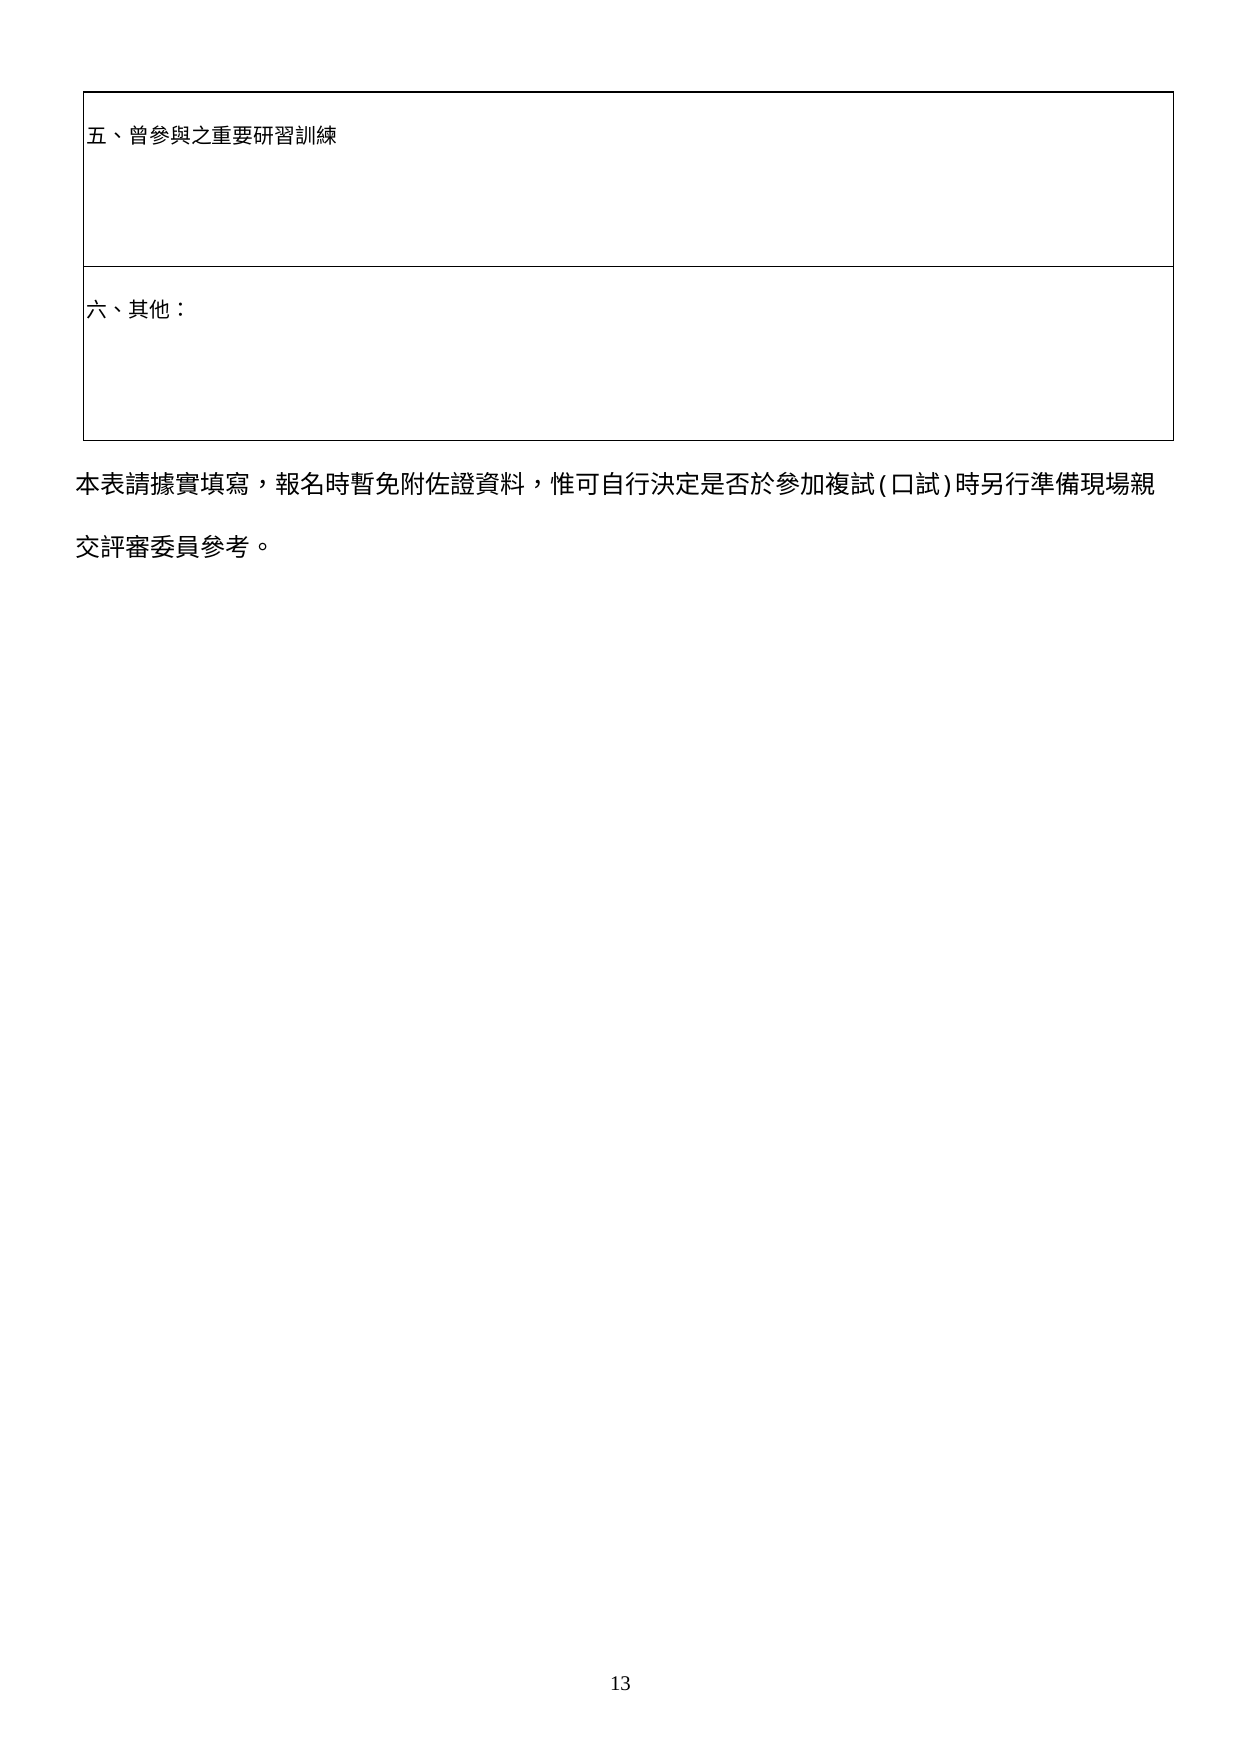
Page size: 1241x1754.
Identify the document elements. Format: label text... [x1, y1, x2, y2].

table_cell 五、曾參與之重要研習訓練 [84, 93, 1173, 266]
text 本表請據實填寫，報名時暫免附佐證資料，惟可自行決定是否於參加複試(口試)時另行準備現場親交評審委員參考。 [75, 441, 1165, 566]
table_cell 六、其他： [84, 267, 1173, 440]
